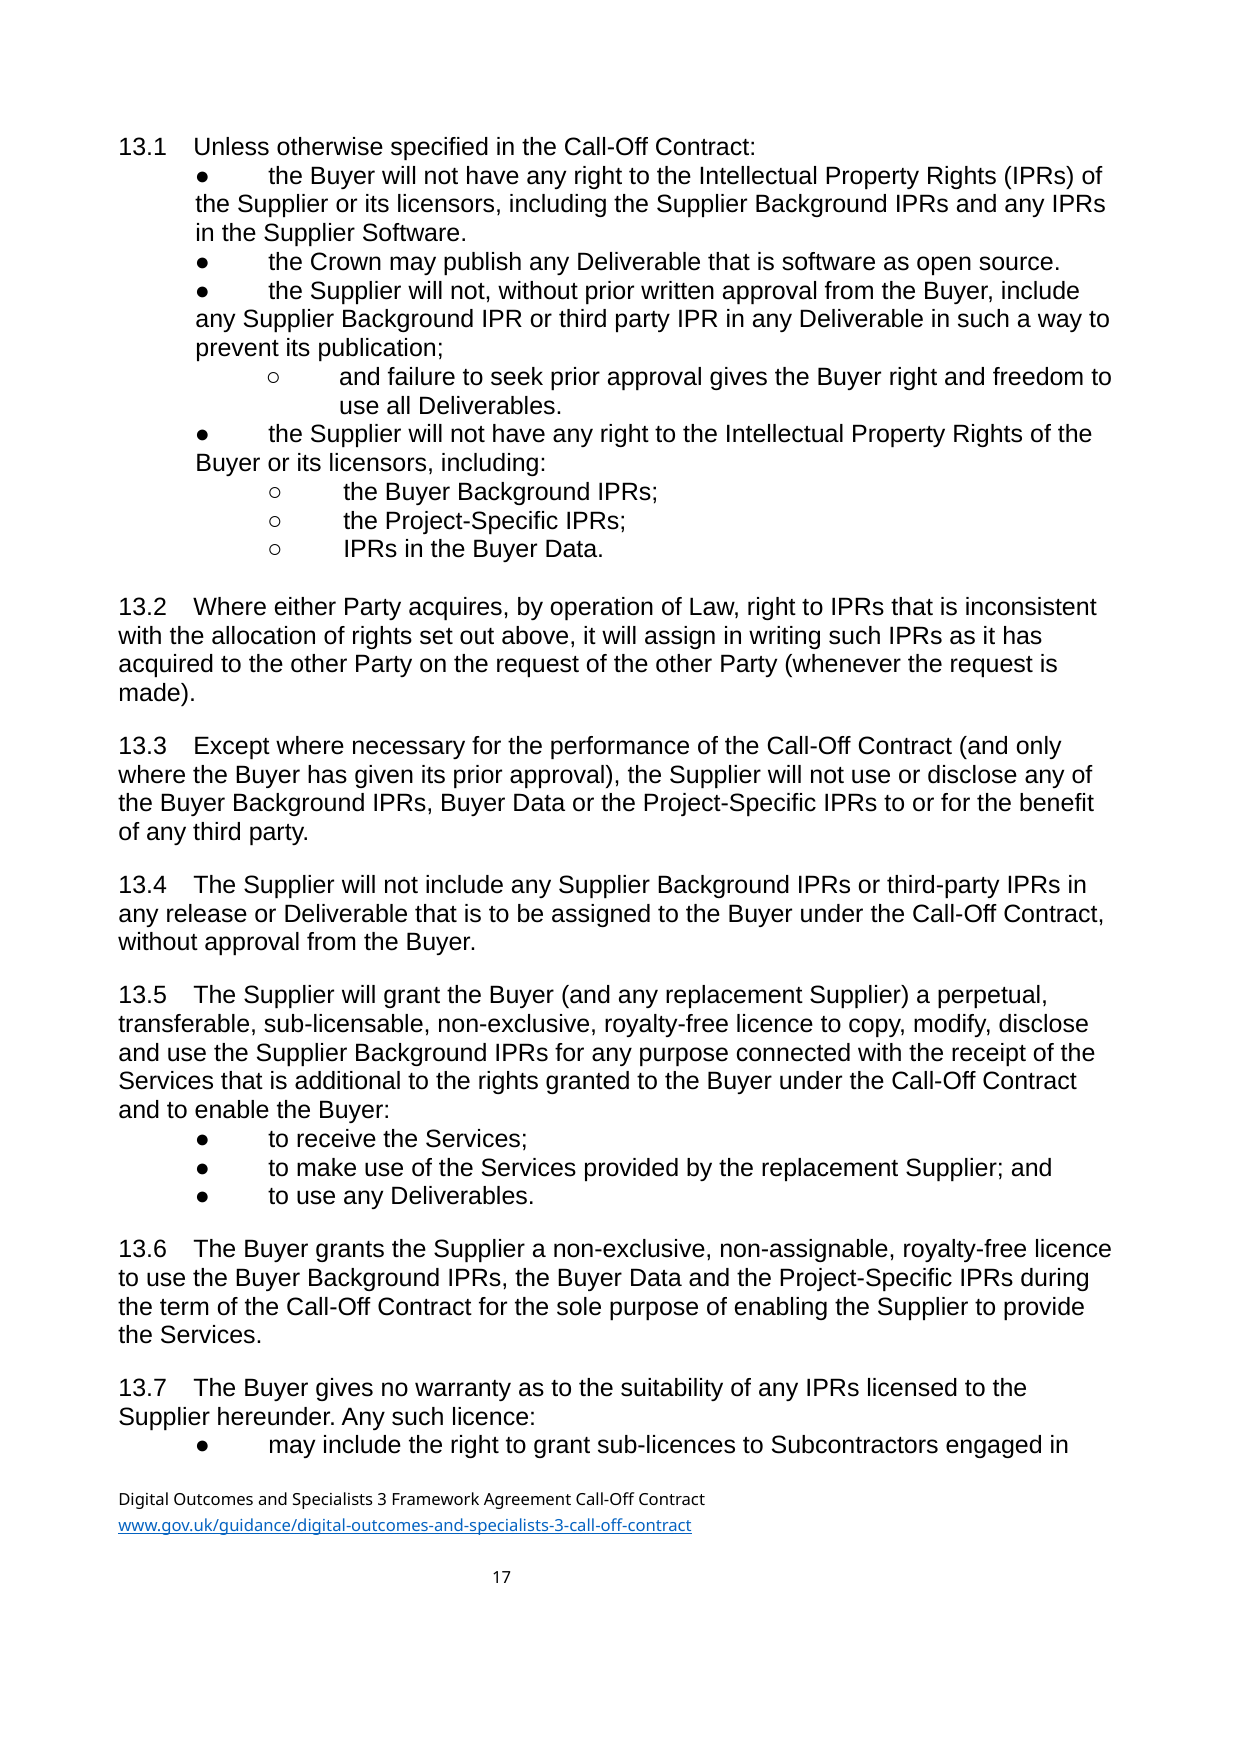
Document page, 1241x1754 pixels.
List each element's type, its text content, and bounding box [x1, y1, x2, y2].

list the Supplier will not, without prior written approval from the Buyer, include any Supplier Background IPR or third party IPR in any Deliverable in such a way to prevent its publication; [194, 276, 1125, 362]
list the Buyer will not have any right to the Intellectual Property Rights (IPRs) of the Supplier or its licensors, including the Supplier Background IPRs and any IPRs in the Supplier Software. [194, 161, 1125, 247]
text 13.4 The Supplier will not include any Supplier Background IPRs or third-party IPRs in any release or Deliverable that is to be assigned to the Buyer under the Call-Off Contract, without approval from the Buyer. [118, 870, 1122, 956]
list the Project-Specific IPRs; [267, 506, 1125, 534]
list the Supplier will not have any right to the Intellectual Property Rights of the Buyer or its licensors, including: [194, 419, 1125, 477]
list to use any Deliverables. [194, 1181, 1125, 1210]
list and failure to seek prior approval gives the Buyer right and freedom to use all Deliverables. [266, 362, 1125, 419]
text 13.5 The Supplier will grant the Buyer (and any replacement Supplier) a perpetual, transferable, sub-licensable, non-exclusive, royalty-free licence to copy, modify, disclose and use the Supplier Background IPRs for any purpose connected with the receipt of the Services that is additional to the rights granted to the Buyer under the Call-Off Contract and to enable the Buyer: [118, 980, 1122, 1124]
text 13.6 The Buyer grants the Supplier a non-exclusive, non-assignable, royalty-free licence to use the Buyer Background IPRs, the Buyer Data and the Project-Specific IPRs during the term of the Call-Off Contract for the sole purpose of enabling the Supplier to provide the Services. [118, 1234, 1122, 1349]
list to make use of the Services provided by the replacement Supplier; and [194, 1152, 1125, 1181]
text 13.3 Except where necessary for the performance of the Call-Off Contract (and only where the Buyer has given its prior approval), the Supplier will not use or disclose any of the Buyer Background IPRs, Buyer Data or the Project-Specific IPRs to or for the benefit of any third party. [118, 731, 1122, 846]
list to receive the Services; [194, 1124, 1125, 1152]
list may include the right to grant sub-licences to Subcontractors engaged in [194, 1430, 1125, 1459]
text 13.7 The Buyer gives no warranty as to the suitability of any IPRs licensed to the Supplier hereunder. Any such licence: [118, 1373, 1122, 1430]
text 13.2 Where either Party acquires, by operation of Law, right to IPRs that is inconsistent with the allocation of rights set out above, it will assign in writing such IPRs as it has acquired to the other Party on the request of the other Party (whenever the request is made). [118, 592, 1122, 707]
list the Crown may publish any Deliverable that is software as open source. [194, 247, 1125, 276]
list the Buyer Background IPRs; [267, 477, 1125, 506]
text 13.1 Unless otherwise specified in the Call-Off Contract: [118, 132, 1122, 161]
list IPRs in the Buyer Data. [267, 534, 1125, 592]
